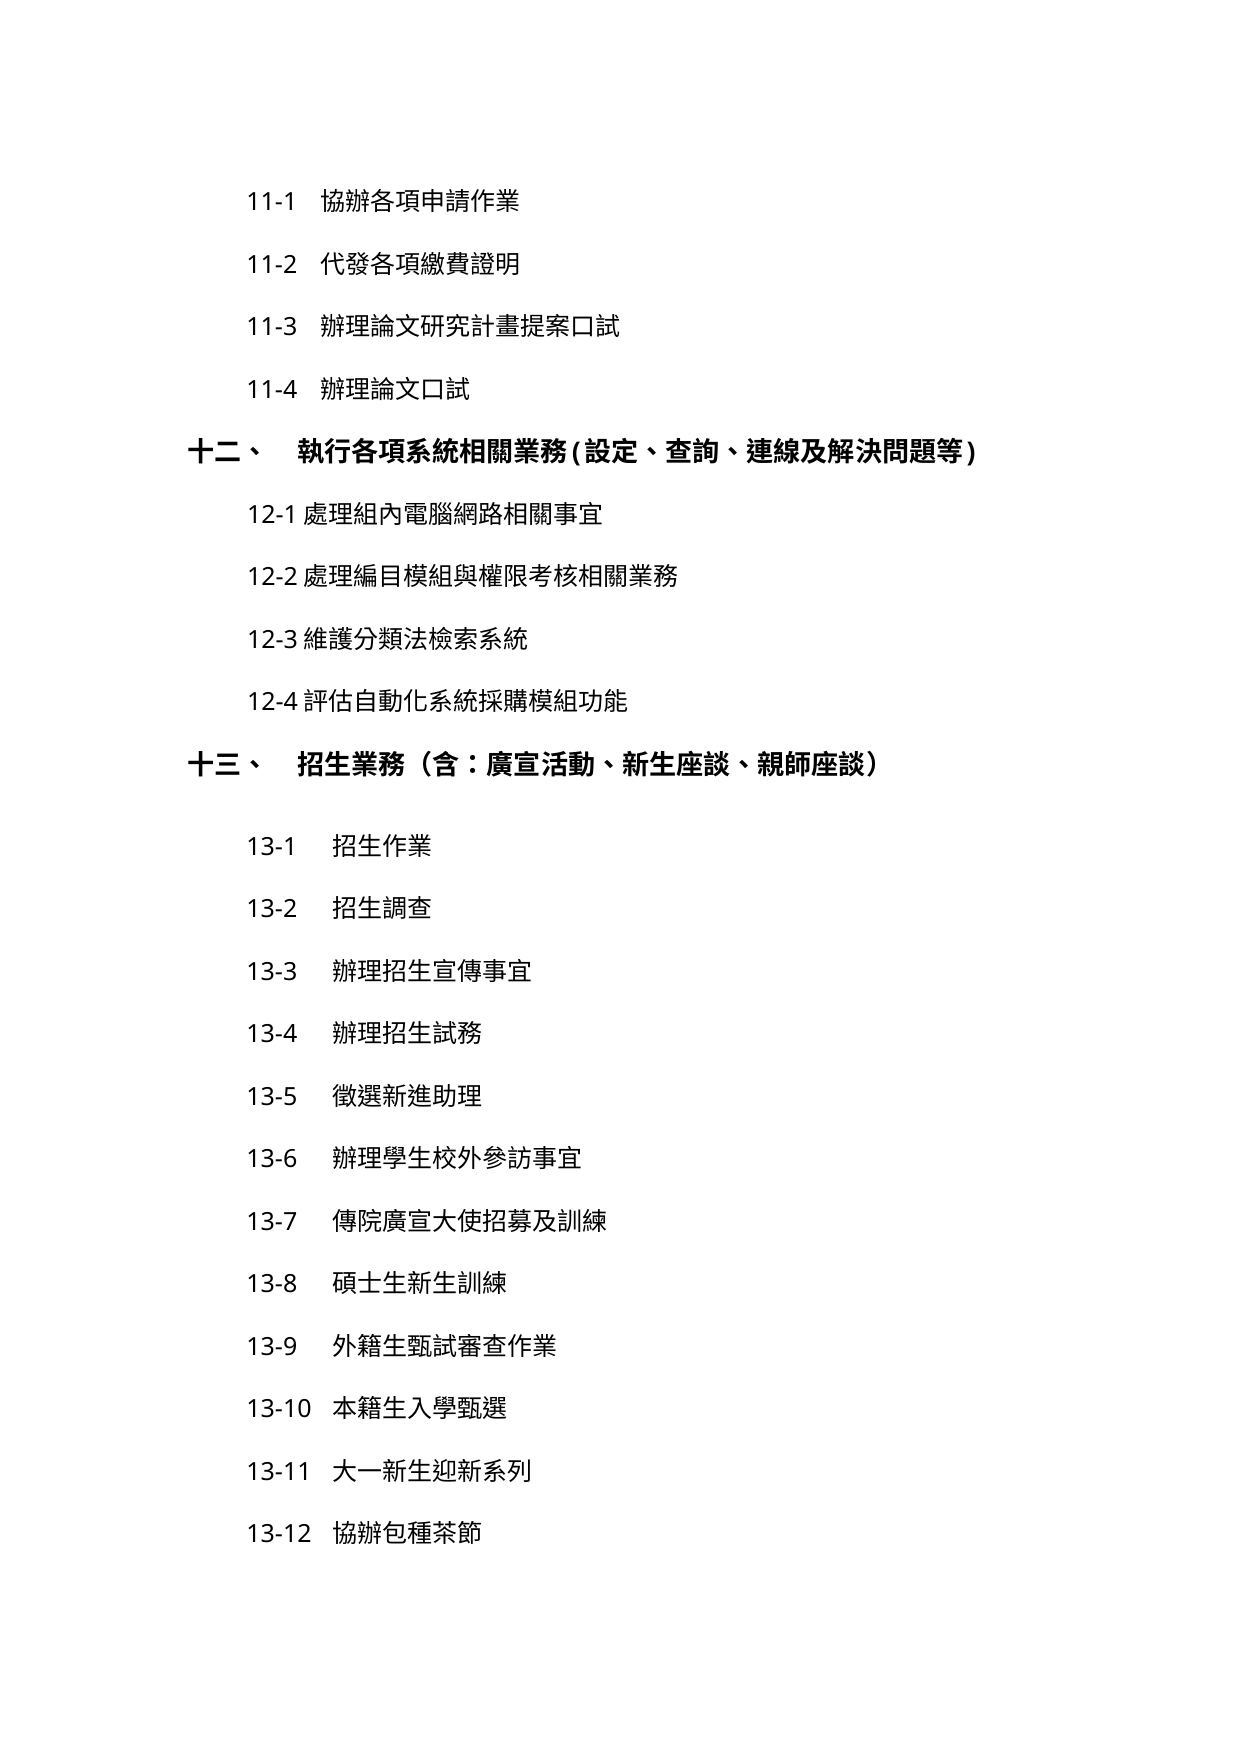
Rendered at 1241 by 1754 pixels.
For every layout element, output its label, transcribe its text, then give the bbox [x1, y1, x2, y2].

text 12-2處理編目模組與權限考核相關業務 [247, 533, 1053, 596]
list 辦理招生試務 [246, 990, 1053, 1053]
list 招生業務（含：廣宣活動、新生座談、親師座談） [187, 721, 1053, 783]
list 執行各項系統相關業務(設定、查詢、連線及解決問題等) [187, 408, 1053, 471]
text 12-4評估自動化系統採購模組功能 [247, 658, 1053, 721]
list 協辦包種茶節 [246, 1490, 1053, 1553]
list 辦理論文口試 [246, 346, 1053, 408]
list 招生作業 [246, 803, 1053, 865]
list 代發各項繳費證明 [246, 221, 1053, 283]
text 12-1處理組內電腦網路相關事宜 [247, 471, 1053, 533]
list 協辦各項申請作業 [246, 158, 1053, 221]
list 外籍生甄試審查作業 [246, 1303, 1053, 1365]
list 大一新生迎新系列 [246, 1428, 1053, 1490]
text 12-3維護分類法檢索系統 [247, 596, 1053, 658]
list 招生調查 [246, 865, 1053, 928]
list 辦理學生校外參訪事宜 [246, 1115, 1053, 1178]
list 傳院廣宣大使招募及訓練 [246, 1178, 1053, 1240]
list 徵選新進助理 [246, 1053, 1053, 1115]
list 碩士生新生訓練 [246, 1240, 1053, 1303]
list 辦理論文研究計畫提案口試 [246, 283, 1053, 346]
list 辦理招生宣傳事宜 [246, 928, 1053, 990]
list 本籍生入學甄選 [246, 1365, 1053, 1428]
